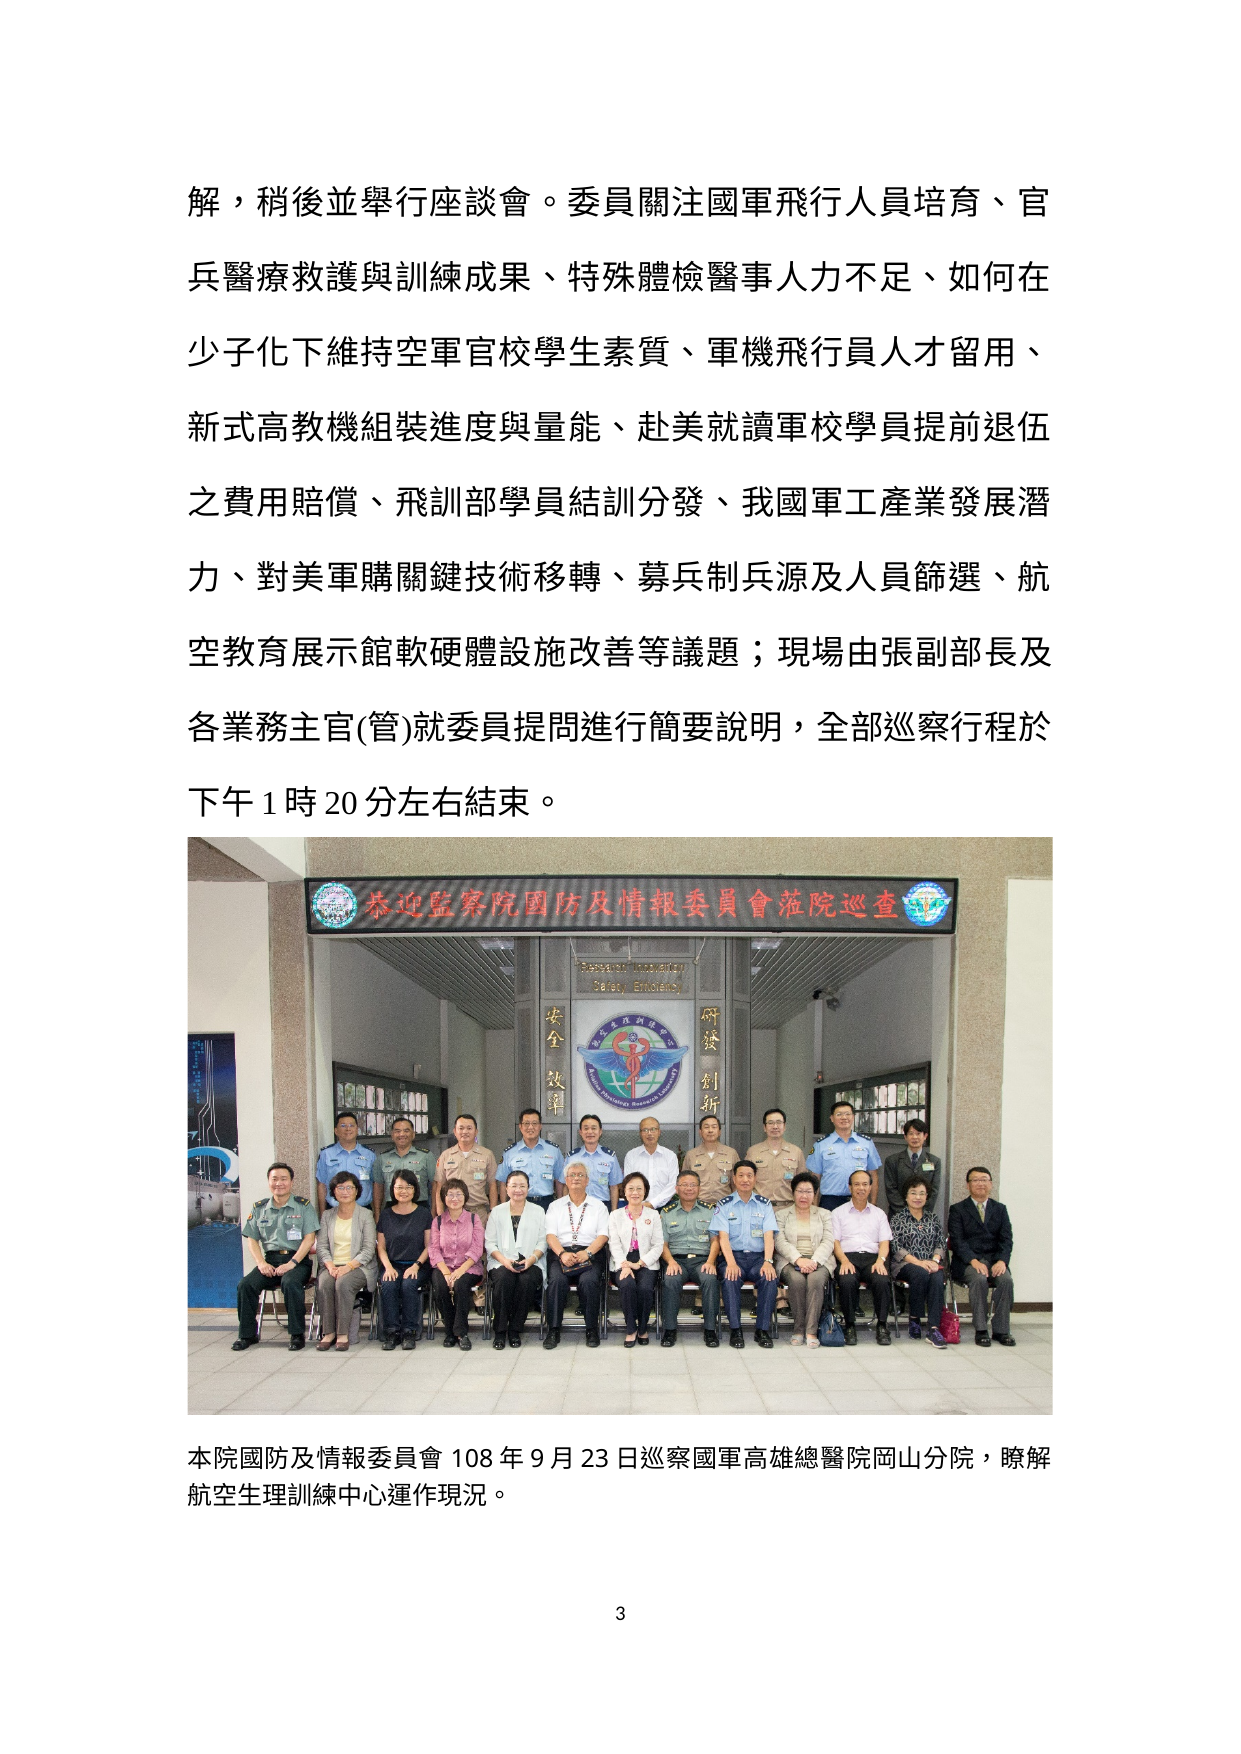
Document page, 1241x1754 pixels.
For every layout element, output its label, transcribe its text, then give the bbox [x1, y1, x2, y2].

text 本院國防及情報委員會108年9月23日巡察國軍高雄總醫院岡山分院，瞭解航空生理訓練中心運作現況。 [187, 1437, 1053, 1512]
text 監察院國防及情報委員會為瞭解國軍飛行訓練人力培訓、空勤機組人員海陸求生訓練、航空生理訓練與潛水醫學軍事訓練等情，於本(108)年9月23至24日由召集人尹祚芊委員，偕孫大川副院長、劉德勳委員、仉桂美委員、田秋堇委員、楊芳玲委員、王美玉委員、陳小紅委員、楊芳婉委員、江綺雯委員、方萬富委員共11人，由國防部張冠群副部長陪同，一行先至空軍官校聽取學制與該校大學儲備軍官訓練團(ROTC)執行現況簡報，以及飛訓部學員飛行訓練前各項程序整備情形，並前往航空教育展示館參觀各國退役軍機及飛彈武器系統等陳展。當日下午至國軍空勤人員求生訓練中心視導傘拖及傘衣罩頂解脫、水中棄艙、基礎水中逃生、直昇機吊掛、環效模擬系統運作等演訓；隨後轉往岡山分院航空生理訓練中心，聽取相關軍陣醫學研究成果，並實地觀摩空間迷向、彈射、高G耐力、低壓艙航等訓練。次日一早於左營軍區故事館參訪海軍眷村文化史料後，隨即前往左營分院潛水醫學高壓氧中心，視導水下作業大隊模擬深潛訓練，亦就高壓氧治療設備進行瞭解，稍後並舉行座談會。委員關注國軍飛行人員培育、官兵醫療救護與訓練成果、特殊體檢醫事人力不足、如何在少子化下維持空軍官校學生素質、軍機飛行員人才留用、新式高教機組裝進度與量能、赴美就讀軍校學員提前退伍之費用賠償、飛訓部學員結訓分發、我國軍工產業發展潛力、對美軍購關鍵技術移轉、募兵制兵源及人員篩選、航空教育展示館軟硬體設施改善等議題；現場由張副部長及各業務主官(管)就委員提問進行簡要說明，全部巡察行程於下午1時20分左右結束。 [187, 162, 1053, 837]
picture [187, 837, 1053, 1415]
